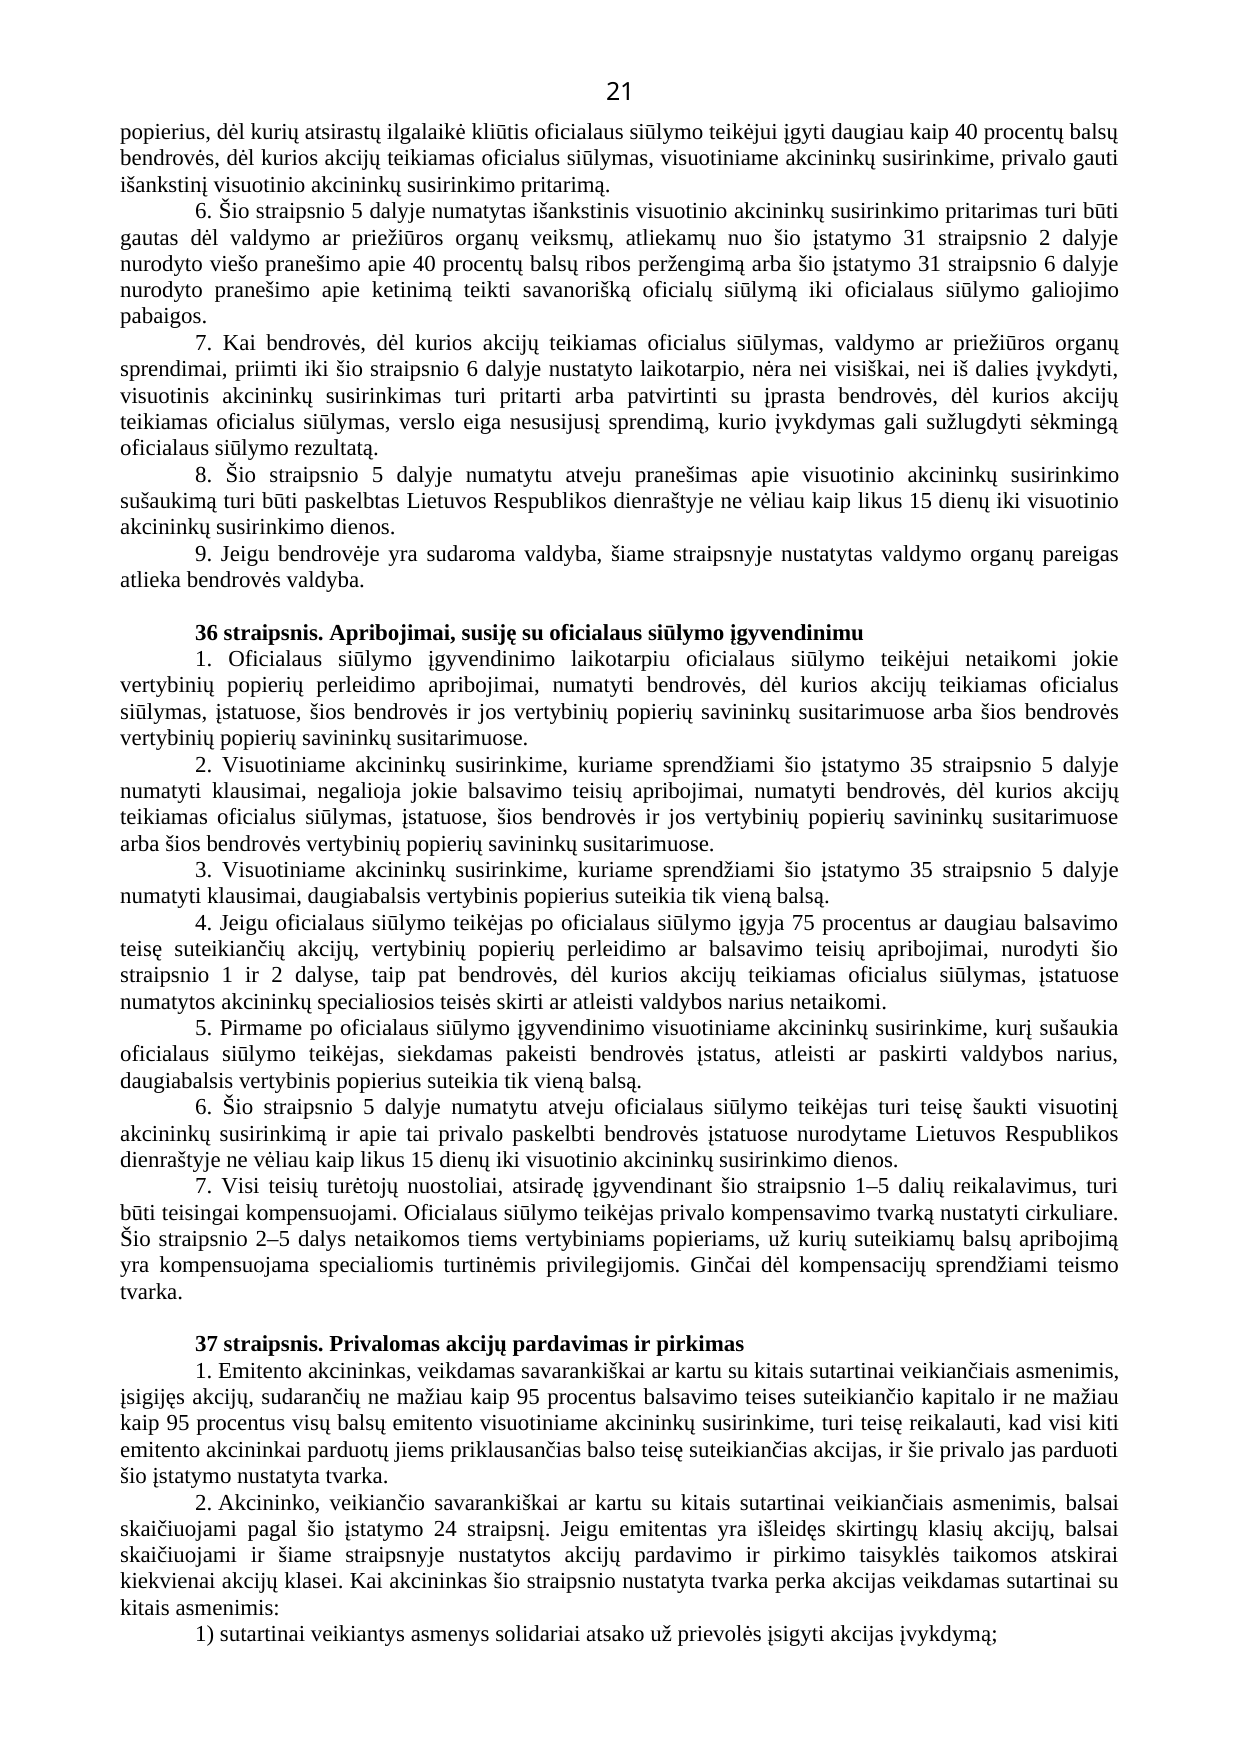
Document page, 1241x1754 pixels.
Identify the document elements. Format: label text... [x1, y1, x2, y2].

text 3. Visuotiniame akcininkų susirinkime, kuriame sprendžiami šio įstatymo 35 straipsnio 5 dalyje numatyti klausimai, daugiabalsis vertybinis popierius suteikia tik vieną balsą. [120, 856, 1120, 909]
text 7. Visi teisių turėtojų nuostoliai, atsiradę įgyvendinant šio straipsnio 1–5 dalių reikalavimus, turi būti teisingai kompensuojami. Oficialaus siūlymo teikėjas privalo kompensavimo tvarką nustatyti cirkuliare. Šio straipsnio 2–5 dalys netaikomos tiems vertybiniams popieriams, už kurių suteikiamų balsų apribojimą yra kompensuojama specialiomis turtinėmis privilegijomis. Ginčai dėl kompensacijų sprendžiami teismo tvarka. [120, 1172, 1120, 1304]
text 6. Šio straipsnio 5 dalyje numatytas išankstinis visuotinio akcininkų susirinkimo pritarimas turi būti gautas dėl valdymo ar priežiūros organų veiksmų, atliekamų nuo šio įstatymo 31 straipsnio 2 dalyje nurodyto viešo pranešimo apie 40 procentų balsų ribos peržengimą arba šio įstatymo 31 straipsnio 6 dalyje nurodyto pranešimo apie ketinimą teikti savanorišką oficialų siūlymą iki oficialaus siūlymo galiojimo pabaigos. [120, 197, 1120, 329]
text 8. Šio straipsnio 5 dalyje numatytu atveju pranešimas apie visuotinio akcininkų susirinkimo sušaukimą turi būti paskelbtas Lietuvos Respublikos dienraštyje ne vėliau kaip likus 15 dienų iki visuotinio akcininkų susirinkimo dienos. [120, 461, 1120, 540]
text 2. Visuotiniame akcininkų susirinkime, kuriame sprendžiami šio įstatymo 35 straipsnio 5 dalyje numatyti klausimai, negalioja jokie balsavimo teisių apribojimai, numatyti bendrovės, dėl kurios akcijų teikiamas oficialus siūlymas, įstatuose, šios bendrovės ir jos vertybinių popierių savininkų susitarimuose arba šios bendrovės vertybinių popierių savininkų susitarimuose. [120, 751, 1120, 856]
text 1) sutartinai veikiantys asmenys solidariai atsako už prievolės įsigyti akcijas įvykdymą; [120, 1620, 1120, 1647]
text 37 straipsnis. Privalomas akcijų pardavimas ir pirkimas [120, 1330, 1120, 1357]
text 1. Oficialaus siūlymo įgyvendinimo laikotarpiu oficialaus siūlymo teikėjui netaikomi jokie vertybinių popierių perleidimo apribojimai, numatyti bendrovės, dėl kurios akcijų teikiamas oficialus siūlymas, įstatuose, šios bendrovės ir jos vertybinių popierių savininkų susitarimuose arba šios bendrovės vertybinių popierių savininkų susitarimuose. [120, 645, 1120, 751]
text 9. Jeigu bendrovėje yra sudaroma valdyba, šiame straipsnyje nustatytas valdymo organų pareigas atlieka bendrovės valdyba. [120, 540, 1120, 592]
text popierius, dėl kurių atsirastų ilgalaikė kliūtis oficialaus siūlymo teikėjui įgyti daugiau kaip 40 procentų balsų bendrovės, dėl kurios akcijų teikiamas oficialus siūlymas, visuotiniame akcininkų susirinkime, privalo gauti išankstinį visuotinio akcininkų susirinkimo pritarimą. [120, 118, 1120, 197]
text 1. Emitento akcininkas, veikdamas savarankiškai ar kartu su kitais sutartinai veikiančiais asmenimis, įsigijęs akcijų, sudarančių ne mažiau kaip 95 procentus balsavimo teises suteikiančio kapitalo ir ne mažiau kaip 95 procentus visų balsų emitento visuotiniame akcininkų susirinkime, turi teisę reikalauti, kad visi kiti emitento akcininkai parduotų jiems priklausančias balso teisę suteikiančias akcijas, ir šie privalo jas parduoti šio įstatymo nustatyta tvarka. [120, 1357, 1120, 1488]
text 5. Pirmame po oficialaus siūlymo įgyvendinimo visuotiniame akcininkų susirinkime, kurį sušaukia oficialaus siūlymo teikėjas, siekdamas pakeisti bendrovės įstatus, atleisti ar paskirti valdybos narius, daugiabalsis vertybinis popierius suteikia tik vieną balsą. [120, 1014, 1120, 1093]
text 7. Kai bendrovės, dėl kurios akcijų teikiamas oficialus siūlymas, valdymo ar priežiūros organų sprendimai, priimti iki šio straipsnio 6 dalyje nustatyto laikotarpio, nėra nei visiškai, nei iš dalies įvykdyti, visuotinis akcininkų susirinkimas turi pritarti arba patvirtinti su įprasta bendrovės, dėl kurios akcijų teikiamas oficialus siūlymas, verslo eiga nesusijusį sprendimą, kurio įvykdymas gali sužlugdyti sėkmingą oficialaus siūlymo rezultatą. [120, 329, 1120, 461]
text 2. Akcininko, veikiančio savarankiškai ar kartu su kitais sutartinai veikiančiais asmenimis, balsai skaičiuojami pagal šio įstatymo 24 straipsnį. Jeigu emitentas yra išleidęs skirtingų klasių akcijų, balsai skaičiuojami ir šiame straipsnyje nustatytos akcijų pardavimo ir pirkimo taisyklės taikomos atskirai kiekvienai akcijų klasei. Kai akcininkas šio straipsnio nustatyta tvarka perka akcijas veikdamas sutartinai su kitais asmenimis: [120, 1488, 1120, 1620]
text 36 straipsnis. Apribojimai, susiję su oficialaus siūlymo įgyvendinimu [120, 619, 1120, 645]
text 6. Šio straipsnio 5 dalyje numatytu atveju oficialaus siūlymo teikėjas turi teisę šaukti visuotinį akcininkų susirinkimą ir apie tai privalo paskelbti bendrovės įstatuose nurodytame Lietuvos Respublikos dienraštyje ne vėliau kaip likus 15 dienų iki visuotinio akcininkų susirinkimo dienos. [120, 1093, 1120, 1172]
text 4. Jeigu oficialaus siūlymo teikėjas po oficialaus siūlymo įgyja 75 procentus ar daugiau balsavimo teisę suteikiančių akcijų, vertybinių popierių perleidimo ar balsavimo teisių apribojimai, nurodyti šio straipsnio 1 ir 2 dalyse, taip pat bendrovės, dėl kurios akcijų teikiamas oficialus siūlymas, įstatuose numatytos akcininkų specialiosios teisės skirti ar atleisti valdybos narius netaikomi. [120, 909, 1120, 1014]
